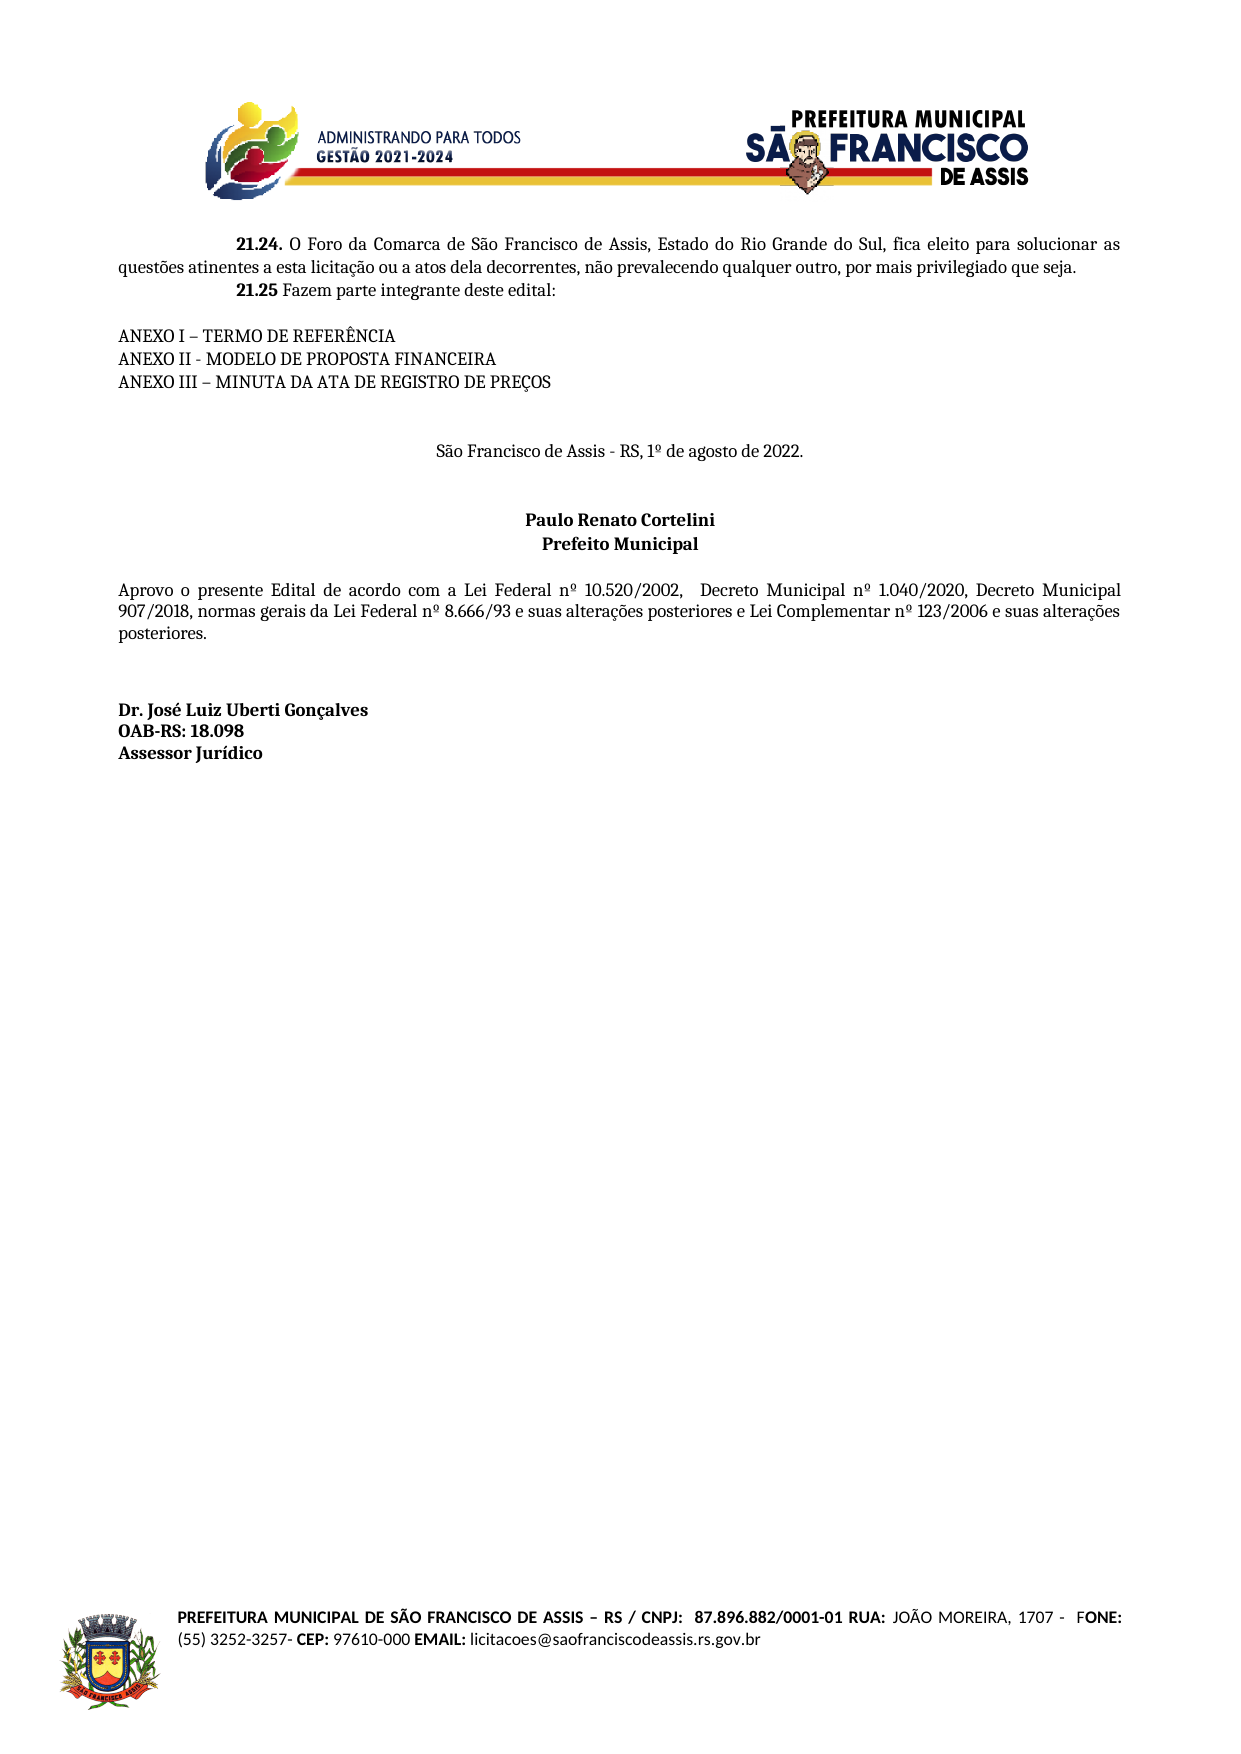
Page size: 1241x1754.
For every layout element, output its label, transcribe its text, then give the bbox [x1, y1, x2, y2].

text Aprovo o presente Edital de acordo com a Lei Federal nº 10.520/2002, Decreto Municipal nº 1.040/2020, Decreto Municipal 907/2018, normas gerais da Lei Federal nº 8.666/93 e suas alterações posteriores e Lei Complementar nº 123/2006 e suas alterações posteriores. [118, 579, 1122, 644]
text Dr. José Luiz Uberti Gonçalves [118, 699, 1122, 721]
picture [177, 73, 1063, 234]
text Prefeito Municipal [118, 533, 1122, 554]
text ANEXO II - MODELO DE PROPOSTA FINANCEIRA [118, 349, 1122, 370]
text OAB-RS: 18.098 [118, 721, 1122, 742]
text ANEXO III – MINUTA DA ATA DE REGISTRO DE PREÇOS [118, 372, 1122, 393]
text São Francisco de Assis - RS, 1º de agosto de 2022. [118, 441, 1122, 462]
picture [50, 1612, 169, 1711]
text Assessor Jurídico [118, 742, 1122, 764]
text 21.24. O Foro da Comarca de São Francisco de Assis, Estado do Rio Grande do Sul, fica eleito para solucionar as questões atinentes a esta licitação ou a atos dela decorrentes, não prevalecendo qualquer outro, por mais privilegiado que seja. [118, 234, 1122, 278]
text 21.25 Fazem parte integrante deste edital: [118, 280, 1122, 301]
text ANEXO I – TERMO DE REFERÊNCIA [118, 326, 1122, 347]
text Paulo Renato Cortelini [118, 510, 1122, 532]
